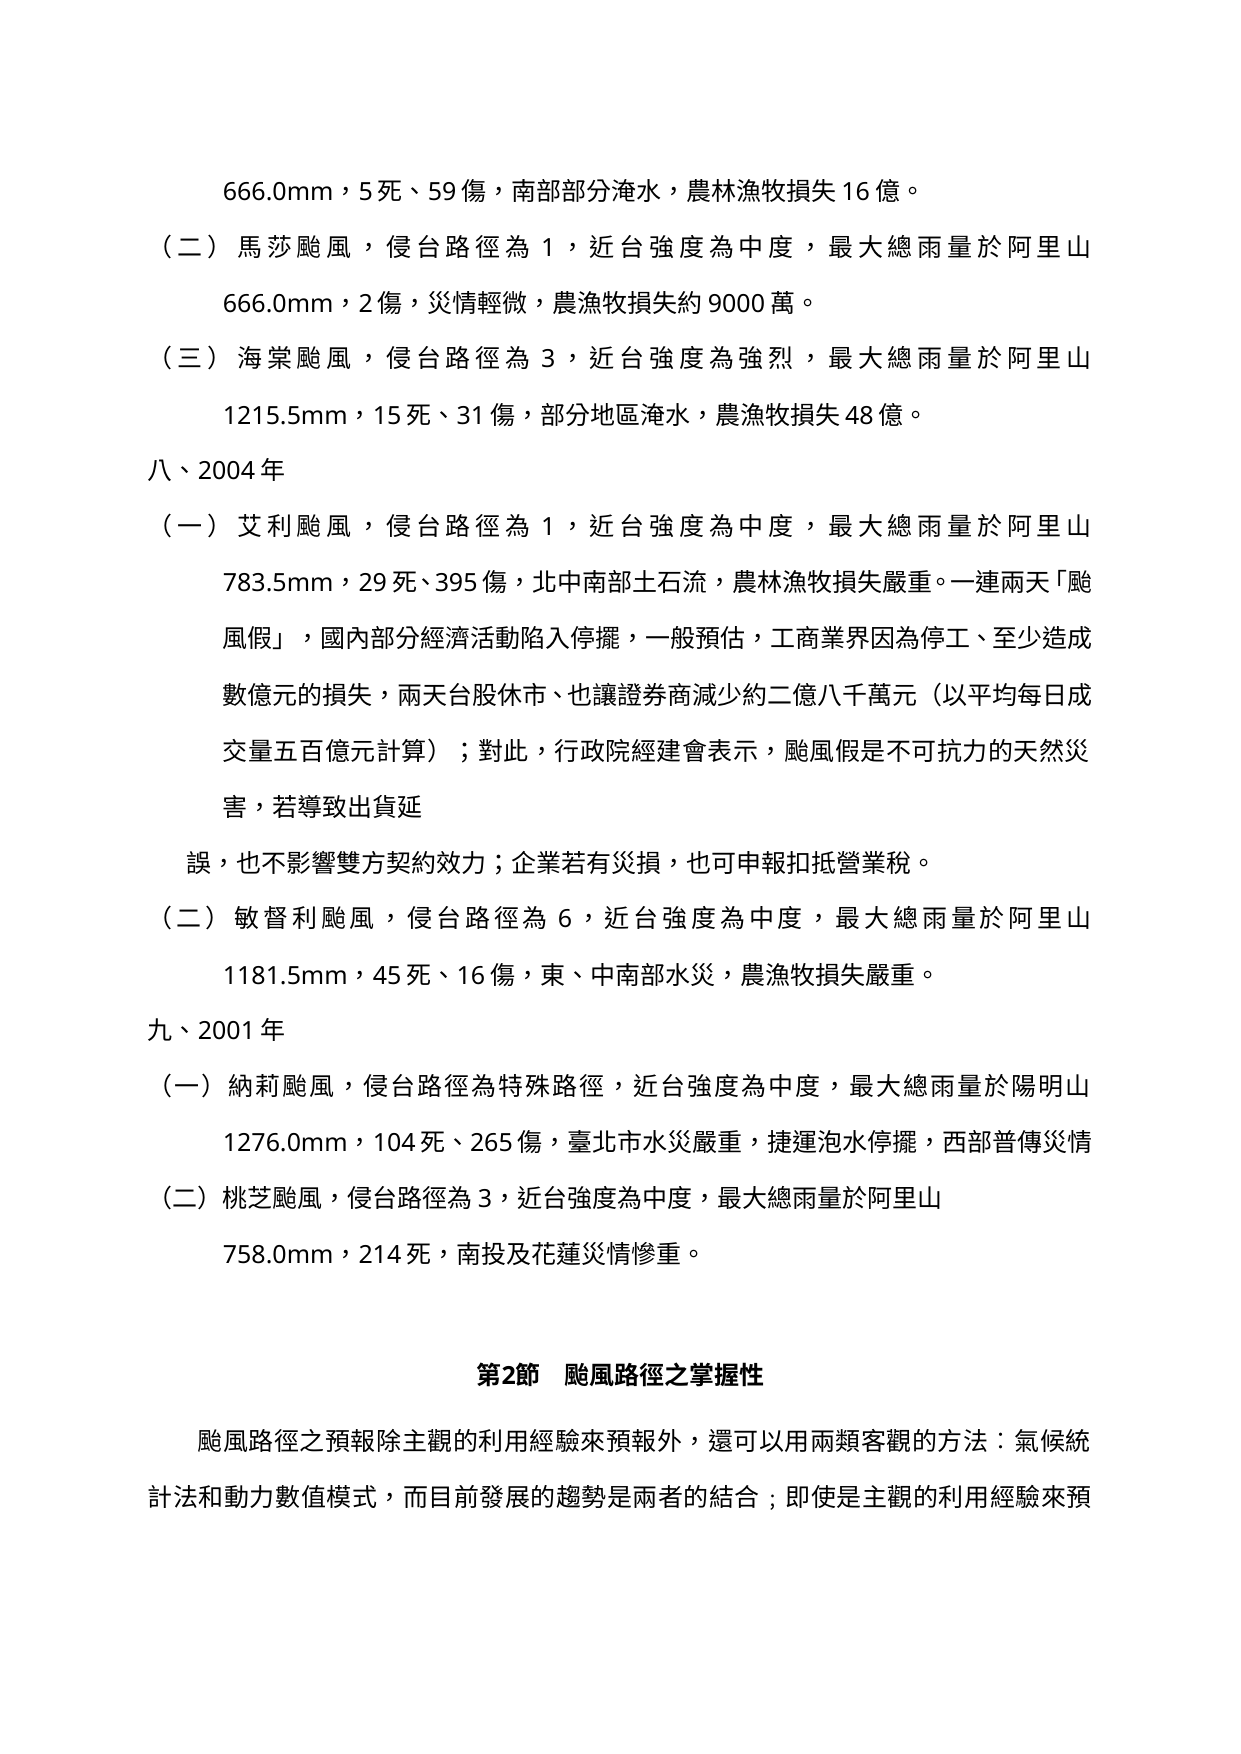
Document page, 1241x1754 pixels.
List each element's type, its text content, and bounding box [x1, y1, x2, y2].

text 颱風路徑之預報除主觀的利用經驗來預報外，還可以用兩類客觀的方法︰氣候統計法和動力數值模式，而目前發展的趨勢是兩者的結合﹔即使是主觀的利用經驗來預 [148, 1421, 1092, 1514]
text （二）敏督利颱風，侵台路徑為6，近台強度為中度，最大總雨量於阿里山1181.5mm，45死、16傷，東、中南部水災，農漁牧損失嚴重。 [148, 898, 1092, 992]
text （二）馬莎颱風，侵台路徑為1，近台強度為中度，最大總雨量於阿里山666.0mm，2傷，災情輕微，農漁牧損失約9000萬。 [148, 226, 1092, 320]
text （二）桃芝颱風，侵台路徑為3，近台強度為中度，最大總雨量於阿里山758.0mm，214死，南投及花蓮災情慘重。 [148, 1178, 1092, 1271]
text （三）海棠颱風，侵台路徑為3，近台強度為強烈，最大總雨量於阿里山1215.5mm，15死、31傷，部分地區淹水，農漁牧損失48億。 [148, 338, 1092, 432]
text 666.0mm，5死、59傷，南部部分淹水，農林漁牧損失16億。 [148, 171, 1092, 208]
text 誤，也不影響雙方契約效力；企業若有災損，也可申報扣抵營業稅。 [148, 843, 1092, 880]
subtitle 九、2001年 [148, 1010, 1092, 1048]
text （一）納莉颱風，侵台路徑為特殊路徑，近台強度為中度，最大總雨量於陽明山1276.0mm，104死、265傷，臺北市水災嚴重，捷運泡水停擺，西部普傳災情。 [148, 1066, 1092, 1159]
subtitle 颱風路徑之掌握性 [148, 1354, 1092, 1392]
subtitle 八、2004年 [148, 450, 1092, 488]
text （一）艾利颱風，侵台路徑為1，近台強度為中度，最大總雨量於阿里山783.5mm，29死、395傷，北中南部土石流，農林漁牧損失嚴重。一連兩天「颱風假」，國內部分經濟活動陷入停擺，一般預估，工商業界因為停工、至少造成數億元的損失，兩天台股休市、也讓證券商減少約二億八千萬元（以平均每日成交量五百億元計算）；對此，行政院經建會表示，颱風假是不可抗力的天然災害，若導致出貨延 [148, 506, 1092, 824]
